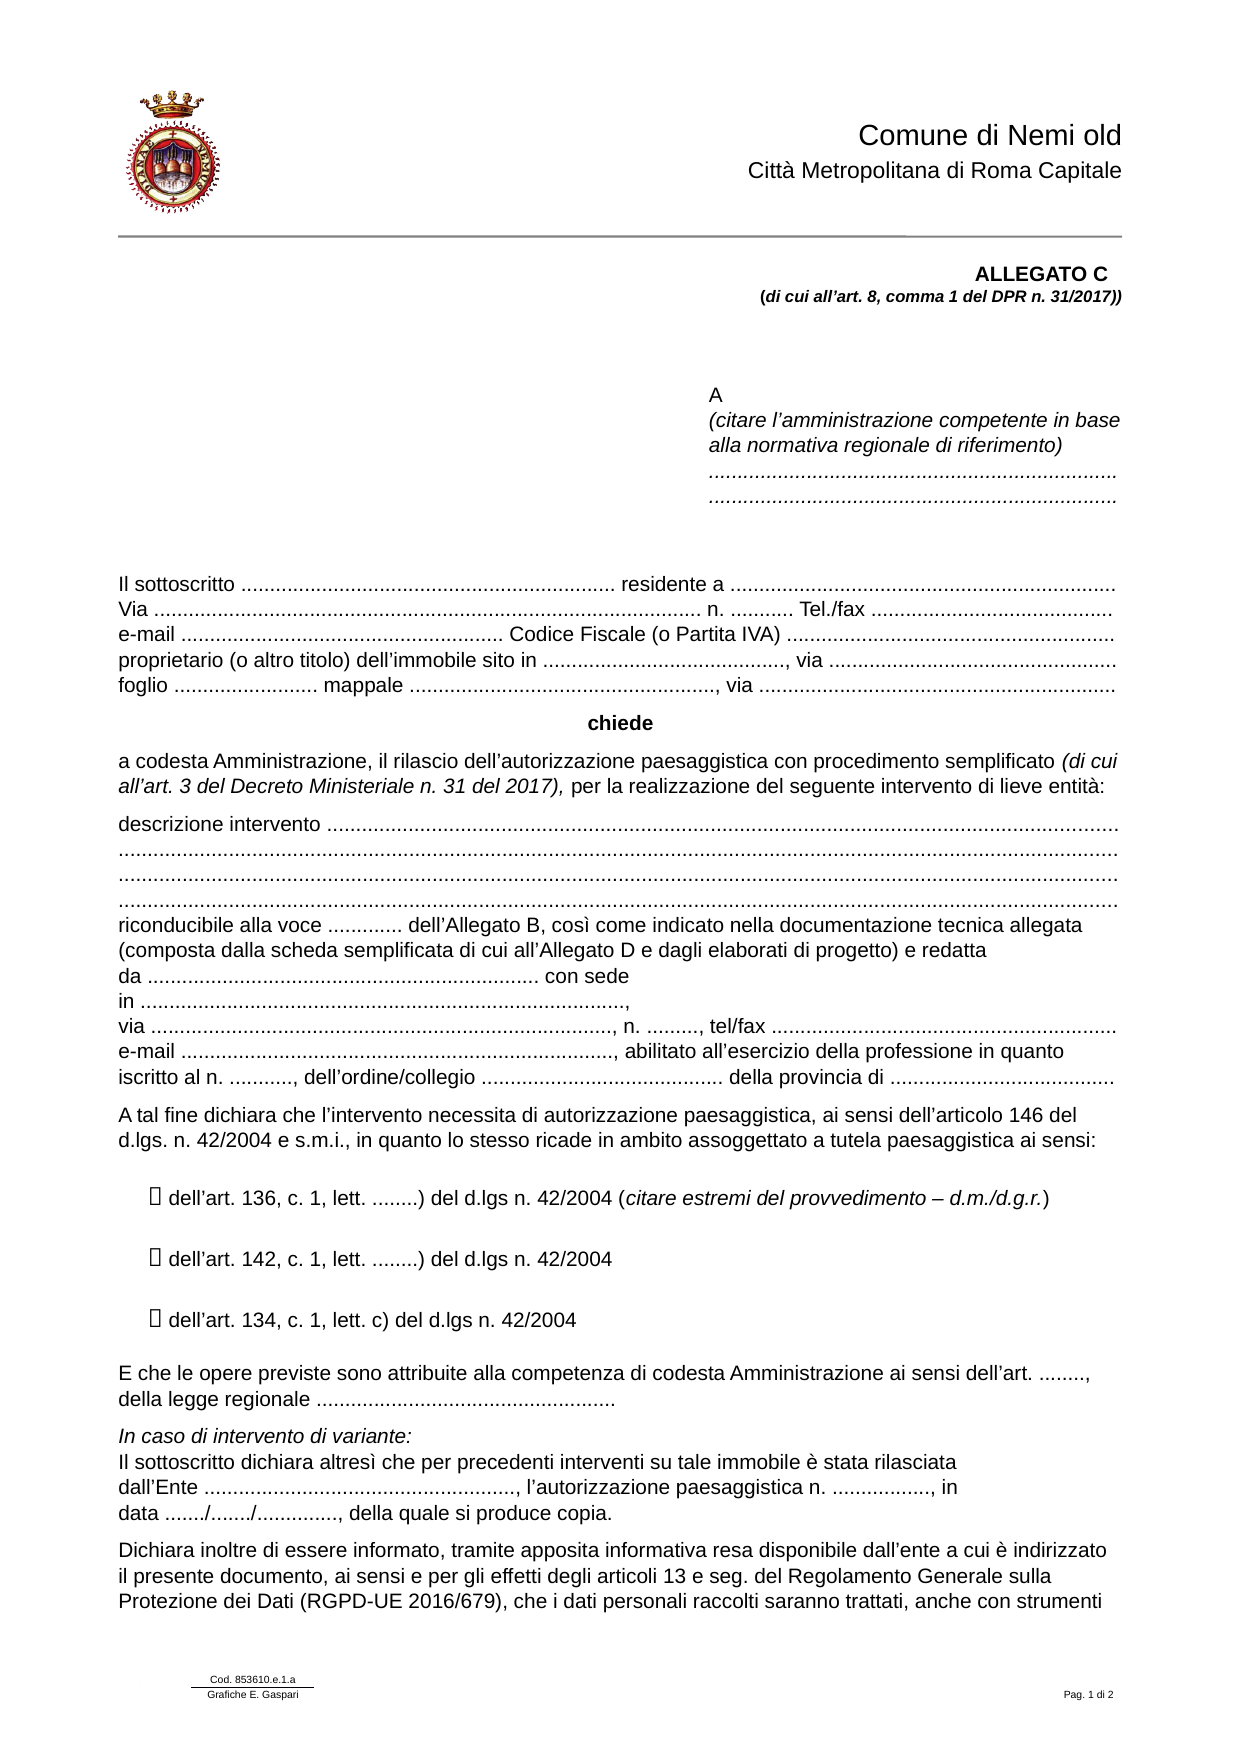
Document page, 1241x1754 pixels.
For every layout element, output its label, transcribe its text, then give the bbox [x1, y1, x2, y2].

text ....................................................................... [118, 484, 1122, 508]
text Il sottoscritto dichiara altresì che per precedenti interventi su tale immobile è stata rilasciata dall’Ente ......................................................, l’autorizzazione paesaggistica n. ................., in data ......./......./.............., della quale si produce copia. [118, 1450, 1122, 1524]
text alla normativa regionale di riferimento) [118, 433, 1122, 457]
text ....................................................................... [118, 458, 1122, 482]
text Città Metropolitana di Roma Capitale [224, 157, 1122, 183]
text a codesta Amministrazione, il rilascio dell’autorizzazione paesaggistica con procedimento semplificato (di cui all’art. 3 del Decreto Ministeriale n. 31 del 2017), per la realizzazione del seguente intervento di lieve entità: [118, 748, 1122, 798]
text chiede [118, 711, 1122, 734]
text  dell’art. 134, c. 1, lett. c) del d.lgs n. 42/2004 [118, 1300, 1122, 1334]
text ALLEGATO C [118, 262, 1122, 286]
text descrizione intervento [118, 812, 1122, 836]
text (citare l’amministrazione competente in base [118, 408, 1122, 432]
text E che le opere previste sono attribuite alla competenza di codesta Amministrazione ai sensi dell’art. ........, della legge regionale .................................................... [118, 1361, 1122, 1411]
text In caso di intervento di variante: [118, 1424, 1122, 1448]
text A tal fine dichiara che l’intervento necessita di autorizzazione paesaggistica, ai sensi dell’articolo 146 del d.lgs. n. 42/2004 e s.m.i., in quanto lo stesso ricade in ambito assoggettato a tutela paesaggistica ai sensi: [118, 1102, 1122, 1152]
text Comune di Nemi old [224, 118, 1122, 152]
text  dell’art. 136, c. 1, lett. ........) del d.lgs n. 42/2004 (citare estremi del provvedimento – d.m./d.g.r.) [118, 1178, 1122, 1212]
text A [118, 382, 1122, 406]
text riconducibile alla voce ............. dell’Allegato B, così come indicato nella documentazione tecnica allegata (composta dalla scheda semplificata di cui all’Allegato D e dagli elaborati di progetto) e redatta da .................................................................... con sede in ...................................................................................., via ................................................................................, n. ........., tel/fax ............................................................ e-mail ..........................................................................., abilitato all’esercizio della professione in quanto iscritto al n. ..........., dell’ordine/collegio .......................................... della provincia di ....................................... [118, 913, 1122, 1089]
text  dell’art. 142, c. 1, lett. ........) del d.lgs n. 42/2004 [118, 1239, 1122, 1273]
text Dichiara inoltre di essere informato, tramite apposita informativa resa disponibile dall’ente a cui è indirizzato il presente documento, ai sensi e per gli effetti degli articoli 13 e seg. del Regolamento Generale sulla Protezione dei Dati (RGPD-UE 2016/679), che i dati personali raccolti saranno trattati, anche con strumenti [118, 1538, 1122, 1613]
text Il sottoscritto ................................................................. residente a ................................................................... Via ............................................................................................... n. ........... Tel./fax .......................................... e-mail ........................................................ Codice Fiscale (o Partita IVA) ......................................................... proprietario (o altro titolo) dell’immobile sito in .........................................., via .................................................. foglio ......................... mappale ....................................................., via .............................................................. [118, 572, 1122, 697]
picture [122, 87, 224, 219]
text (di cui all’art. 8, comma 1 del DPR n. 31/2017)) [118, 287, 1122, 306]
